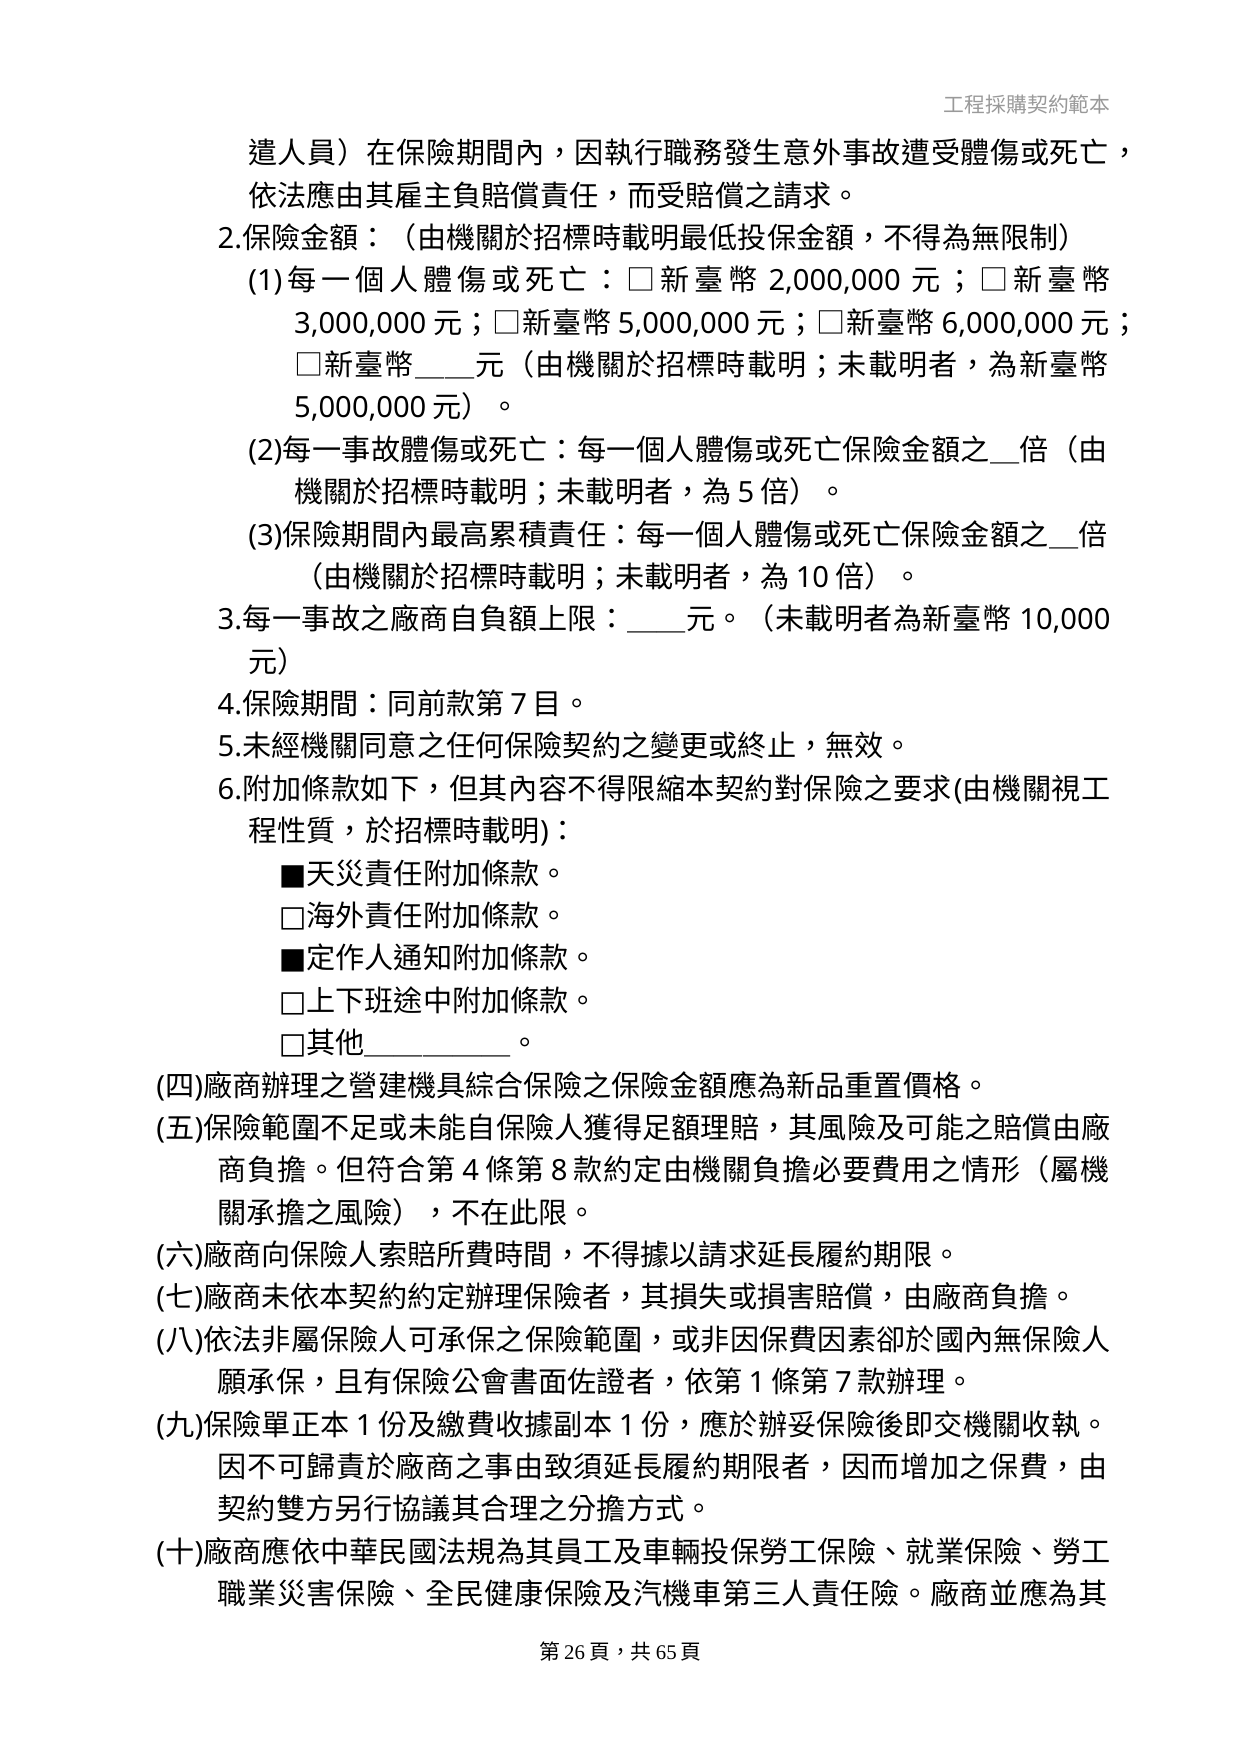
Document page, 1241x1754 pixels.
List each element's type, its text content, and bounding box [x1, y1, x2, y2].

text ■天災責任附加條款。 [279, 850, 1110, 893]
text 1.承保範圍：廠商及其分包廠商(再分包亦同)之人員（包括但不限於派遣人員）在保險期間內，因執行職務發生意外事故遭受體傷或死亡，依法應由其雇主負賠償責任，而受賠償之請求。 [217, 130, 1110, 214]
text (八)依法非屬保險人可承保之保險範圍，或非因保費因素卻於國內無保險人願承保，且有保險公會書面佐證者，依第1條第7款辦理。 [156, 1316, 1110, 1401]
text □上下班途中附加條款。 [279, 977, 1110, 1020]
text 3.每一事故之廠商自負額上限：＿＿元。（未載明者為新臺幣10,000元） [217, 596, 1110, 681]
text (五)保險範圍不足或未能自保險人獲得足額理賠，其風險及可能之賠償由廠商負擔。但符合第4條第8款約定由機關負擔必要費用之情形（屬機關承擔之風險），不在此限。 [156, 1104, 1110, 1232]
text 2.保險金額：（由機關於招標時載明最低投保金額，不得為無限制） [217, 214, 1110, 257]
text (2)每一事故體傷或死亡：每一個人體傷或死亡保險金額之＿倍（由機關於招標時載明；未載明者，為5倍）。 [248, 426, 1110, 511]
text □海外責任附加條款。 [279, 893, 1110, 935]
text (九)保險單正本1份及繳費收據副本1份，應於辦妥保險後即交機關收執。因不可歸責於廠商之事由致須延長履約期限者，因而增加之保費，由契約雙方另行協議其合理之分擔方式。 [156, 1401, 1110, 1528]
text □其他＿＿＿＿＿。 [279, 1020, 1110, 1062]
text (四)廠商辦理之營建機具綜合保險之保險金額應為新品重置價格。 [156, 1062, 1110, 1104]
text (七)廠商未依本契約約定辦理保險者，其損失或損害賠償，由廠商負擔。 [156, 1274, 1110, 1316]
text (3)保險期間內最高累積責任：每一個人體傷或死亡保險金額之＿倍（由機關於招標時載明；未載明者，為10倍）。 [248, 511, 1110, 596]
text (六)廠商向保險人索賠所費時間，不得據以請求延長履約期限。 [156, 1232, 1110, 1274]
text (1)每一個人體傷或死亡：□新臺幣2,000,000元；□新臺幣3,000,000元；□新臺幣5,000,000元；□新臺幣6,000,000元；□新臺幣＿＿元（由機關於招標時載明；未載明者，為新臺幣5,000,000元）。 [248, 257, 1110, 426]
text 6.附加條款如下，但其內容不得限縮本契約對保險之要求(由機關視工程性質，於招標時載明)： [217, 765, 1110, 850]
text 5.未經機關同意之任何保險契約之變更或終止，無效。 [217, 723, 1110, 765]
text (十)廠商應依中華民國法規為其員工及車輛投保勞工保險、就業保險、勞工職業災害保險、全民健康保險及汽機車第三人責任險。廠商並應為其屬勞工保險條例、勞工職業災害保險及保護法所定應參加或得參加勞工保險、勞工職業災害保險對象之員工投保；其員工非屬前開對象者，始得以其他商業保險代之。 [156, 1528, 1110, 1613]
text ■定作人通知附加條款。 [279, 935, 1110, 977]
text 4.保險期間：同前款第7目。 [217, 681, 1110, 723]
